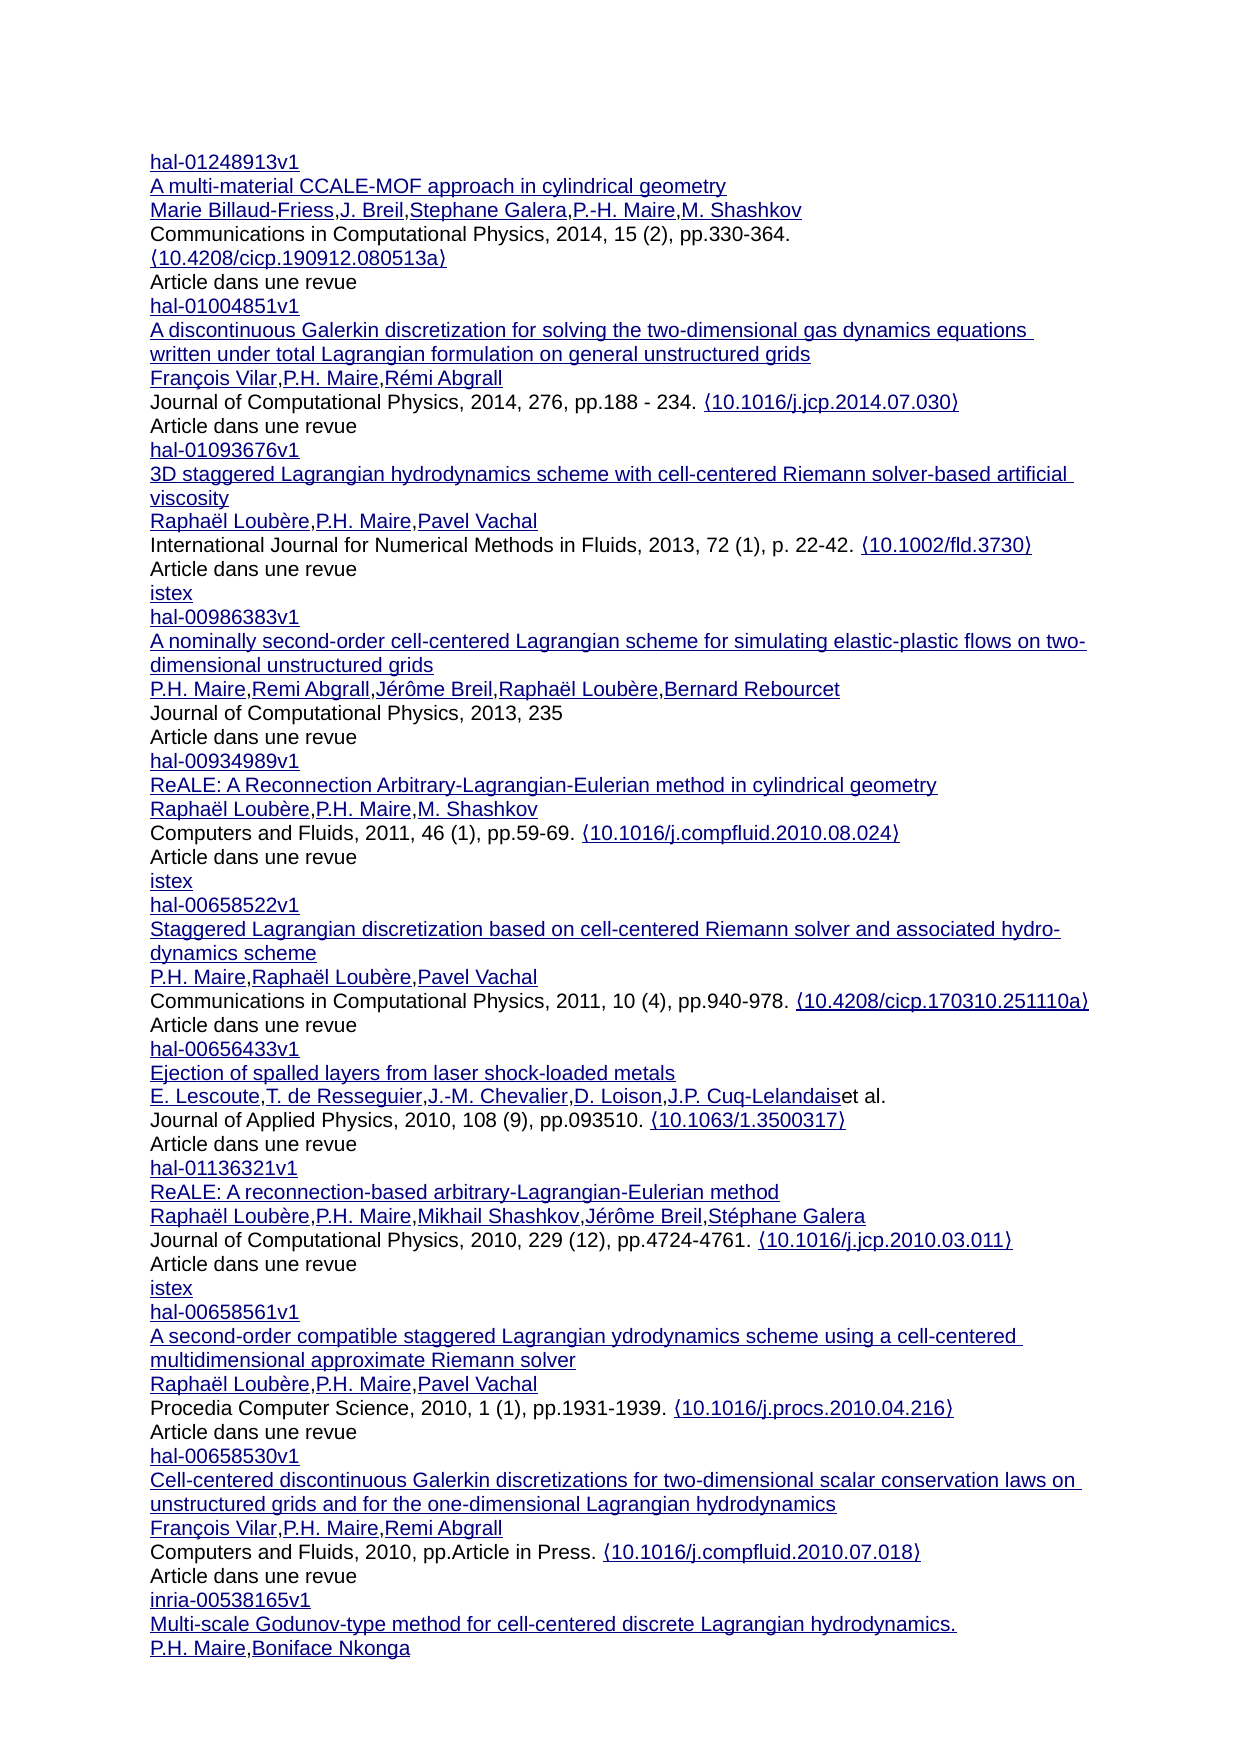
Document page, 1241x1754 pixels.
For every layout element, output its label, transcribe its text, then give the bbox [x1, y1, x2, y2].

table_cell Ejection of spalled layers from laser shock-loaded metals E. Lescoute,T. de Resseguier,J.-M. Chevalier,D. Loison,J.P. Cuq-Lelandaiset al. Journal of Applied Physics, 2010, 108 (9), pp.093510. ⟨10.1063/1.3500317⟩ Article dans une revue hal-01136321v1 [150, 1060, 1090, 1180]
table_cell A nominally second-order cell-centered Lagrangian scheme for simulating elastic-plastic flows on two-dimensional unstructured grids P.H. Maire,Remi Abgrall,Jérôme Breil,Raphaël Loubère,Bernard Rebourcet Journal of Computational Physics, 2013, 235 Article dans une revue hal-00934989v1 [150, 629, 1090, 773]
table_cell Cell-centered discontinuous Galerkin discretizations for two-dimensional scalar conservation laws on unstructured grids and for the one-dimensional Lagrangian hydrodynamics François Vilar,P.H. Maire,Remi Abgrall Computers and Fluids, 2010, pp.Article in Press. ⟨10.1016/j.compfluid.2010.07.018⟩ Article dans une revue inria-00538165v1 [150, 1468, 1090, 1611]
table_cell Multi-scale Godunov-type method for cell-centered discrete Lagrangian hydrodynamics. P.H. Maire,Boniface Nkonga [150, 1611, 1090, 1659]
table_cell ReALE: A Reconnection Arbitrary-Lagrangian-Eulerian method in cylindrical geometry Raphaël Loubère,P.H. Maire,M. Shashkov Computers and Fluids, 2011, 46 (1), pp.59-69. ⟨10.1016/j.compfluid.2010.08.024⟩ Article dans une revue istex hal-00658522v1 [150, 773, 1090, 917]
table_cell A multi-material CCALE-MOF approach in cylindrical geometry Marie Billaud-Friess,J. Breil,Stephane Galera,P.-H. Maire,M. Shashkov Communications in Computational Physics, 2014, 15 (2), pp.330-364. ⟨10.4208/cicp.190912.080513a⟩ Article dans une revue hal-01004851v1 [150, 174, 1090, 318]
table_cell A discontinuous Galerkin discretization for solving the two-dimensional gas dynamics equations written under total Lagrangian formulation on general unstructured grids François Vilar,P.H. Maire,Rémi Abgrall Journal of Computational Physics, 2014, 276, pp.188 - 234. ⟨10.1016/j.jcp.2014.07.030⟩ Article dans une revue hal-01093676v1 [150, 318, 1090, 461]
table_cell hal-01248913v1 [150, 150, 1090, 174]
table_cell ReALE: A reconnection-based arbitrary-Lagrangian-Eulerian method Raphaël Loubère,P.H. Maire,Mikhail Shashkov,Jérôme Breil,Stéphane Galera Journal of Computational Physics, 2010, 229 (12), pp.4724-4761. ⟨10.1016/j.jcp.2010.03.011⟩ Article dans une revue istex hal-00658561v1 [150, 1180, 1090, 1324]
table_cell Staggered Lagrangian discretization based on cell-centered Riemann solver and associated hydro-dynamics scheme P.H. Maire,Raphaël Loubère,Pavel Vachal Communications in Computational Physics, 2011, 10 (4), pp.940-978. ⟨10.4208/cicp.170310.251110a⟩ Article dans une revue hal-00656433v1 [150, 917, 1090, 1060]
table_cell 3D staggered Lagrangian hydrodynamics scheme with cell-centered Riemann solver-based artificial viscosity Raphaël Loubère,P.H. Maire,Pavel Vachal International Journal for Numerical Methods in Fluids, 2013, 72 (1), p. 22-42. ⟨10.1002/fld.3730⟩ Article dans une revue istex hal-00986383v1 [150, 461, 1090, 629]
table_cell A second-order compatible staggered Lagrangian ydrodynamics scheme using a cell-centered multidimensional approximate Riemann solver Raphaël Loubère,P.H. Maire,Pavel Vachal Procedia Computer Science, 2010, 1 (1), pp.1931-1939. ⟨10.1016/j.procs.2010.04.216⟩ Article dans une revue hal-00658530v1 [150, 1324, 1090, 1468]
